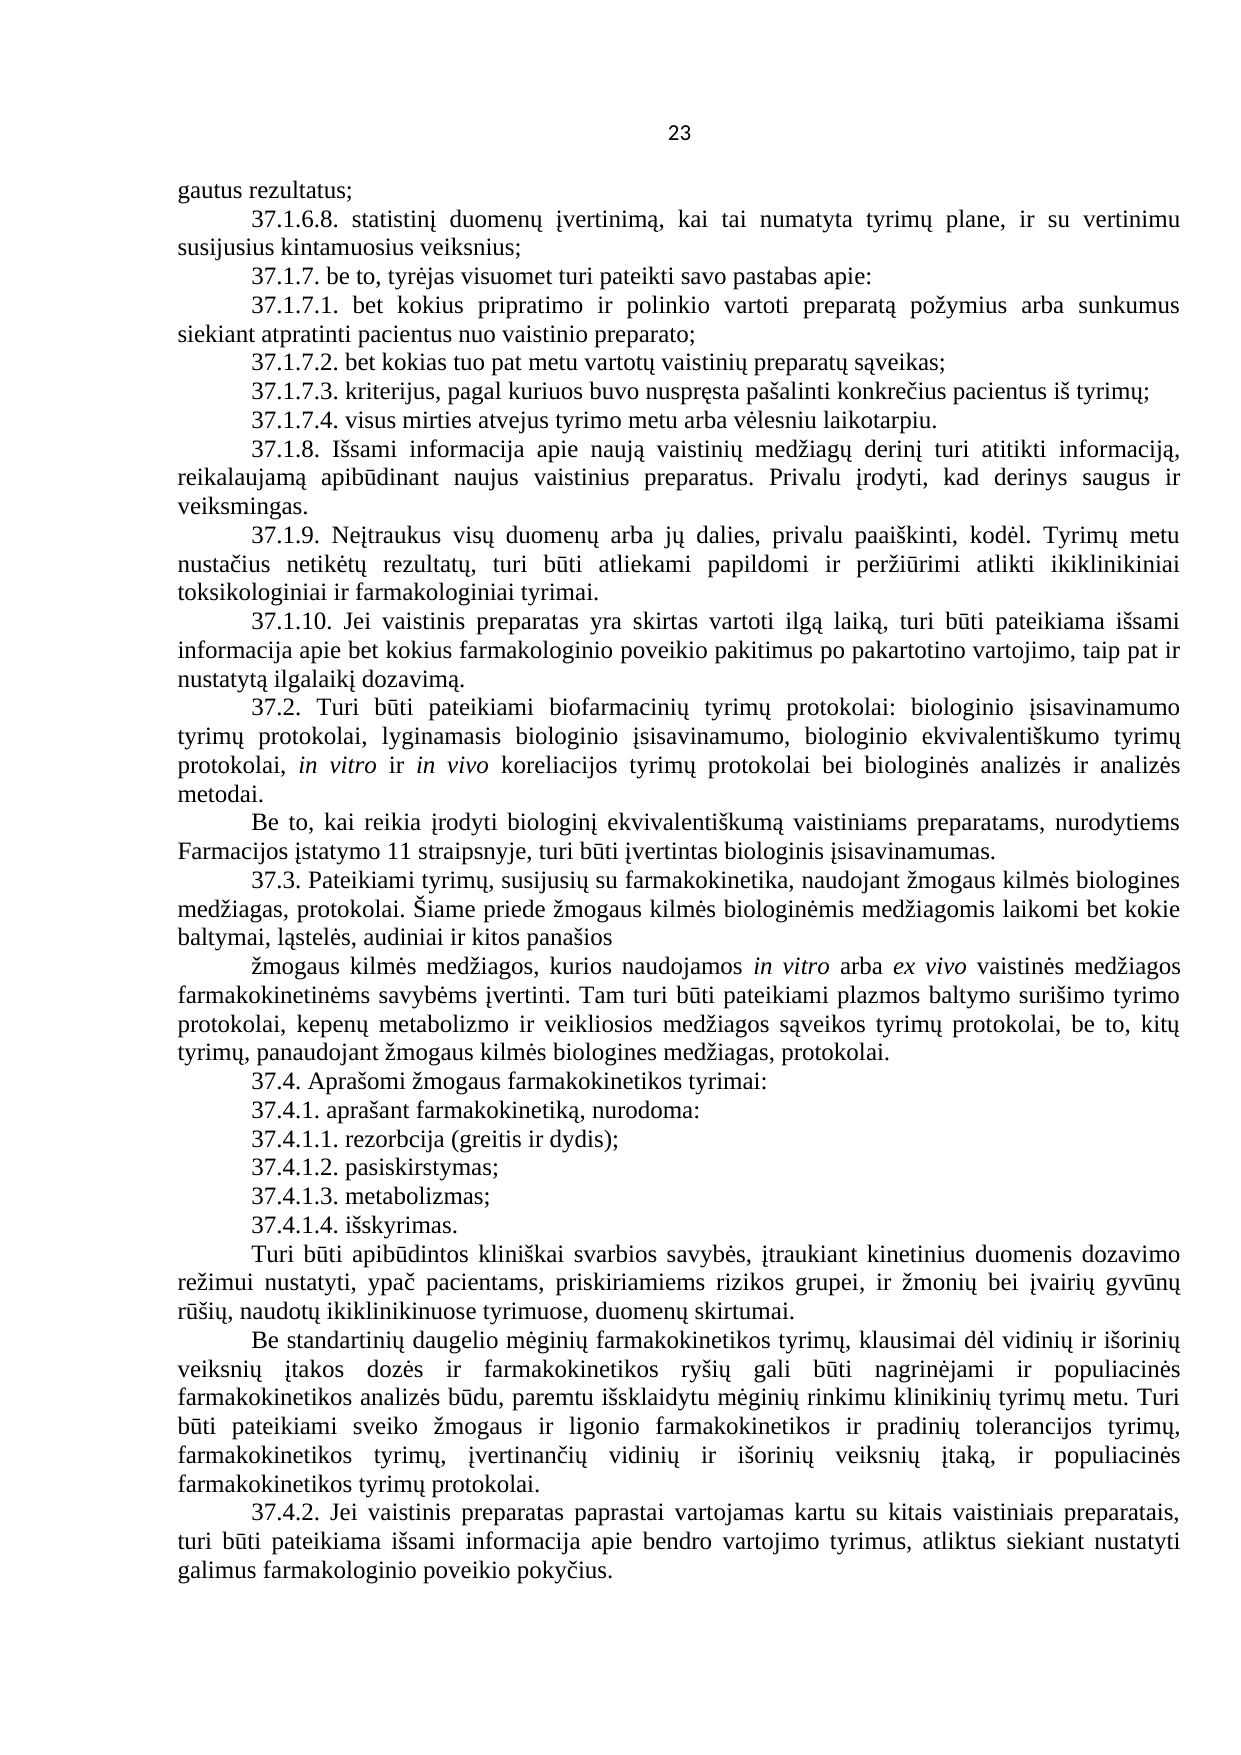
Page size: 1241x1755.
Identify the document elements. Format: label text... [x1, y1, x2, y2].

text 37.4.1.4. išskyrimas. [177, 1210, 1181, 1239]
text 37.1.7.1. bet kokius pripratimo ir polinkio vartoti preparatą požymius arba sunkumus siekiant atpratinti pacientus nuo vaistinio preparato; [177, 290, 1181, 347]
text 37.1.8. Išsami informacija apie naują vaistinių medžiagų derinį turi atitikti informaciją, reikalaujamą apibūdinant naujus vaistinius preparatus. Privalu įrodyti, kad derinys saugus ir veiksmingas. [177, 434, 1181, 520]
text 37.1.7. be to, tyrėjas visuomet turi pateikti savo pastabas apie: [177, 261, 1181, 290]
text 37.1.7.3. kriterijus, pagal kuriuos buvo nuspręsta pašalinti konkrečius pacientus iš tyrimų; [177, 376, 1181, 405]
text 37.1.7.2. bet kokias tuo pat metu vartotų vaistinių preparatų sąveikas; [177, 347, 1181, 376]
text Be to, kai reikia įrodyti biologinį ekvivalentiškumą vaistiniams preparatams, nurodytiems Farmacijos įstatymo 11 straipsnyje, turi būti įvertintas biologinis įsisavinamumas. [177, 807, 1181, 865]
text 37.4.1.3. metabolizmas; [177, 1181, 1181, 1210]
text 37.4.1.2. pasiskirstymas; [177, 1152, 1181, 1181]
text 37.1.6.8. statistinį duomenų įvertinimą, kai tai numatyta tyrimų plane, ir su vertinimu susijusius kintamuosius veiksnius; [177, 204, 1181, 261]
text Be standartinių daugelio mėginių farmakokinetikos tyrimų, klausimai dėl vidinių ir išorinių veiksnių įtakos dozės ir farmakokinetikos ryšių gali būti nagrinėjami ir populiacinės farmakokinetikos analizės būdu, paremtu išsklaidytu mėginių rinkimu klinikinių tyrimų metu. Turi būti pateikiami sveiko žmogaus ir ligonio farmakokinetikos ir pradinių tolerancijos tyrimų, farmakokinetikos tyrimų, įvertinančių vidinių ir išorinių veiksnių įtaką, ir populiacinės farmakokinetikos tyrimų protokolai. [177, 1325, 1181, 1497]
text 37.1.7.4. visus mirties atvejus tyrimo metu arba vėlesniu laikotarpiu. [177, 405, 1181, 434]
text 37.4.1. aprašant farmakokinetiką, nurodoma: [177, 1095, 1181, 1124]
text 37.4. Aprašomi žmogaus farmakokinetikos tyrimai: [177, 1066, 1181, 1095]
text 37.1.10. Jei vaistinis preparatas yra skirtas vartoti ilgą laiką, turi būti pateikiama išsami informacija apie bet kokius farmakologinio poveikio pakitimus po pakartotino vartojimo, taip pat ir nustatytą ilgalaikį dozavimą. [177, 606, 1181, 692]
text žmogaus kilmės medžiagos, kurios naudojamos in vitro arba ex vivo vaistinės medžiagos farmakokinetinėms savybėms įvertinti. Tam turi būti pateikiami plazmos baltymo surišimo tyrimo protokolai, kepenų metabolizmo ir veikliosios medžiagos sąveikos tyrimų protokolai, be to, kitų tyrimų, panaudojant žmogaus kilmės biologines medžiagas, protokolai. [177, 951, 1181, 1066]
text gautus rezultatus; [177, 175, 1181, 204]
text 37.4.2. Jei vaistinis preparatas paprastai vartojamas kartu su kitais vaistiniais preparatais, turi būti pateikiama išsami informacija apie bendro vartojimo tyrimus, atliktus siekiant nustatyti galimus farmakologinio poveikio pokyčius. [177, 1497, 1181, 1584]
text Turi būti apibūdintos kliniškai svarbios savybės, įtraukiant kinetinius duomenis dozavimo režimui nustatyti, ypač pacientams, priskiriamiems rizikos grupei, ir žmonių bei įvairių gyvūnų rūšių, naudotų ikiklinikinuose tyrimuose, duomenų skirtumai. [177, 1239, 1181, 1325]
text 37.3. Pateikiami tyrimų, susijusių su farmakokinetika, naudojant žmogaus kilmės biologines medžiagas, protokolai. Šiame priede žmogaus kilmės biologinėmis medžiagomis laikomi bet kokie baltymai, ląstelės, audiniai ir kitos panašios [177, 865, 1181, 951]
text 37.2. Turi būti pateikiami biofarmacinių tyrimų protokolai: biologinio įsisavinamumo tyrimų protokolai, lyginamasis biologinio įsisavinamumo, biologinio ekvivalentiškumo tyrimų protokolai, in vitro ir in vivo koreliacijos tyrimų protokolai bei biologinės analizės ir analizės metodai. [177, 692, 1181, 807]
text 37.1.9. Neįtraukus visų duomenų arba jų dalies, privalu paaiškinti, kodėl. Tyrimų metu nustačius netikėtų rezultatų, turi būti atliekami papildomi ir peržiūrimi atlikti ikiklinikiniai toksikologiniai ir farmakologiniai tyrimai. [177, 520, 1181, 606]
text 37.4.1.1. rezorbcija (greitis ir dydis); [177, 1124, 1181, 1152]
